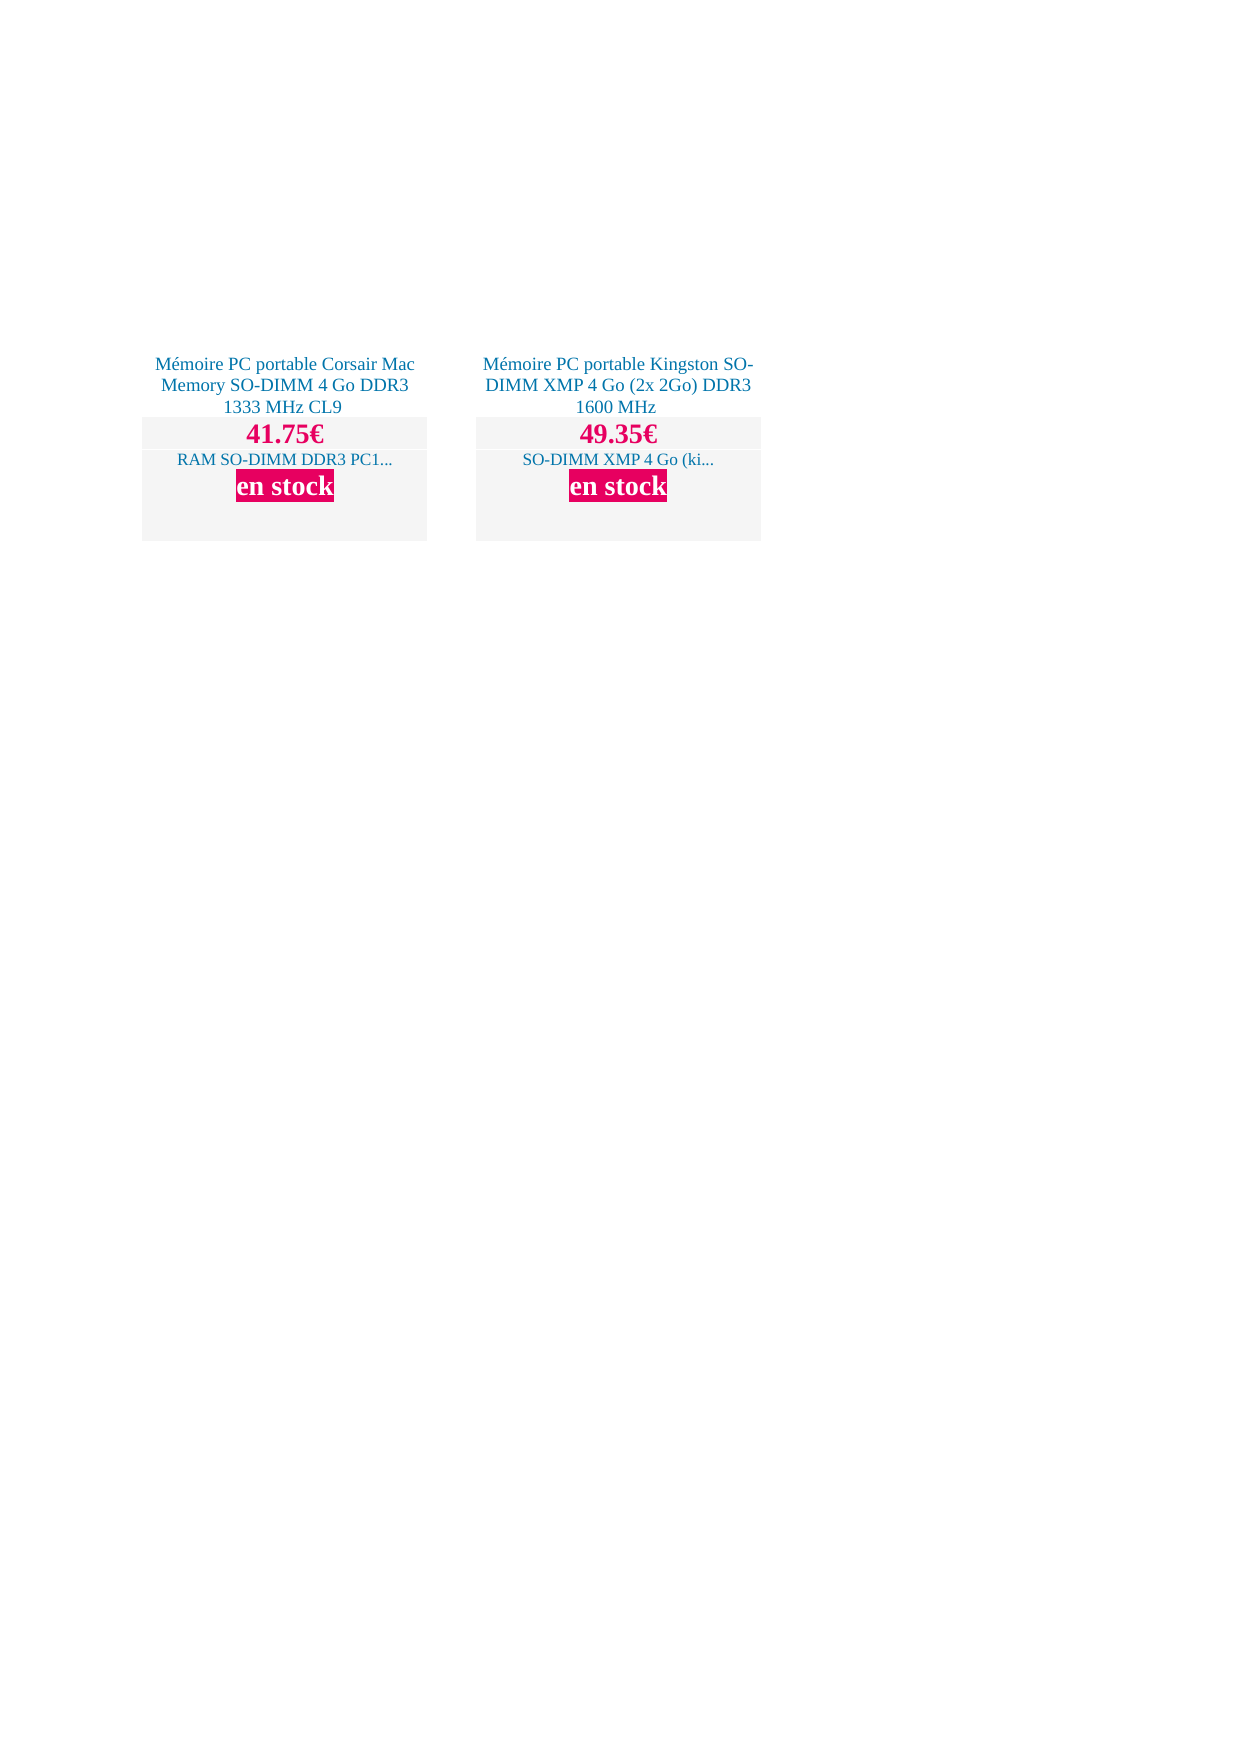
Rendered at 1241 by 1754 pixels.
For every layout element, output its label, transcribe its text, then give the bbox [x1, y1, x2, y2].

table_cell en stock [476, 469, 761, 502]
table_cell [118, 118, 451, 603]
table_cell 41.75€ [142, 417, 427, 449]
table_cell SO-DIMM XMP 4 Go (ki... [476, 450, 761, 469]
table_cell [126, 570, 443, 574]
table_header [126, 118, 443, 569]
table_cell [118, 603, 1118, 632]
table_cell en stock [142, 469, 427, 502]
table_cell [476, 502, 761, 541]
table_cell 49.35€ [476, 417, 761, 449]
table_cell [142, 502, 427, 541]
table_cell RAM SO-DIMM DDR3 PC1... [142, 450, 427, 469]
table_header Mémoire PC portable Kingston SO-DIMM XMP 4 Go (2x 2Go) DDR3 1600 MHz [476, 353, 761, 417]
table_header Mémoire PC portable Corsair Mac Memory SO-DIMM 4 Go DDR3 1333 MHz CL9 [142, 353, 427, 417]
table_cell [785, 118, 1118, 603]
table_cell [460, 570, 776, 574]
table_cell [118, 632, 1118, 637]
table_header [460, 118, 776, 569]
table_cell [451, 118, 785, 603]
